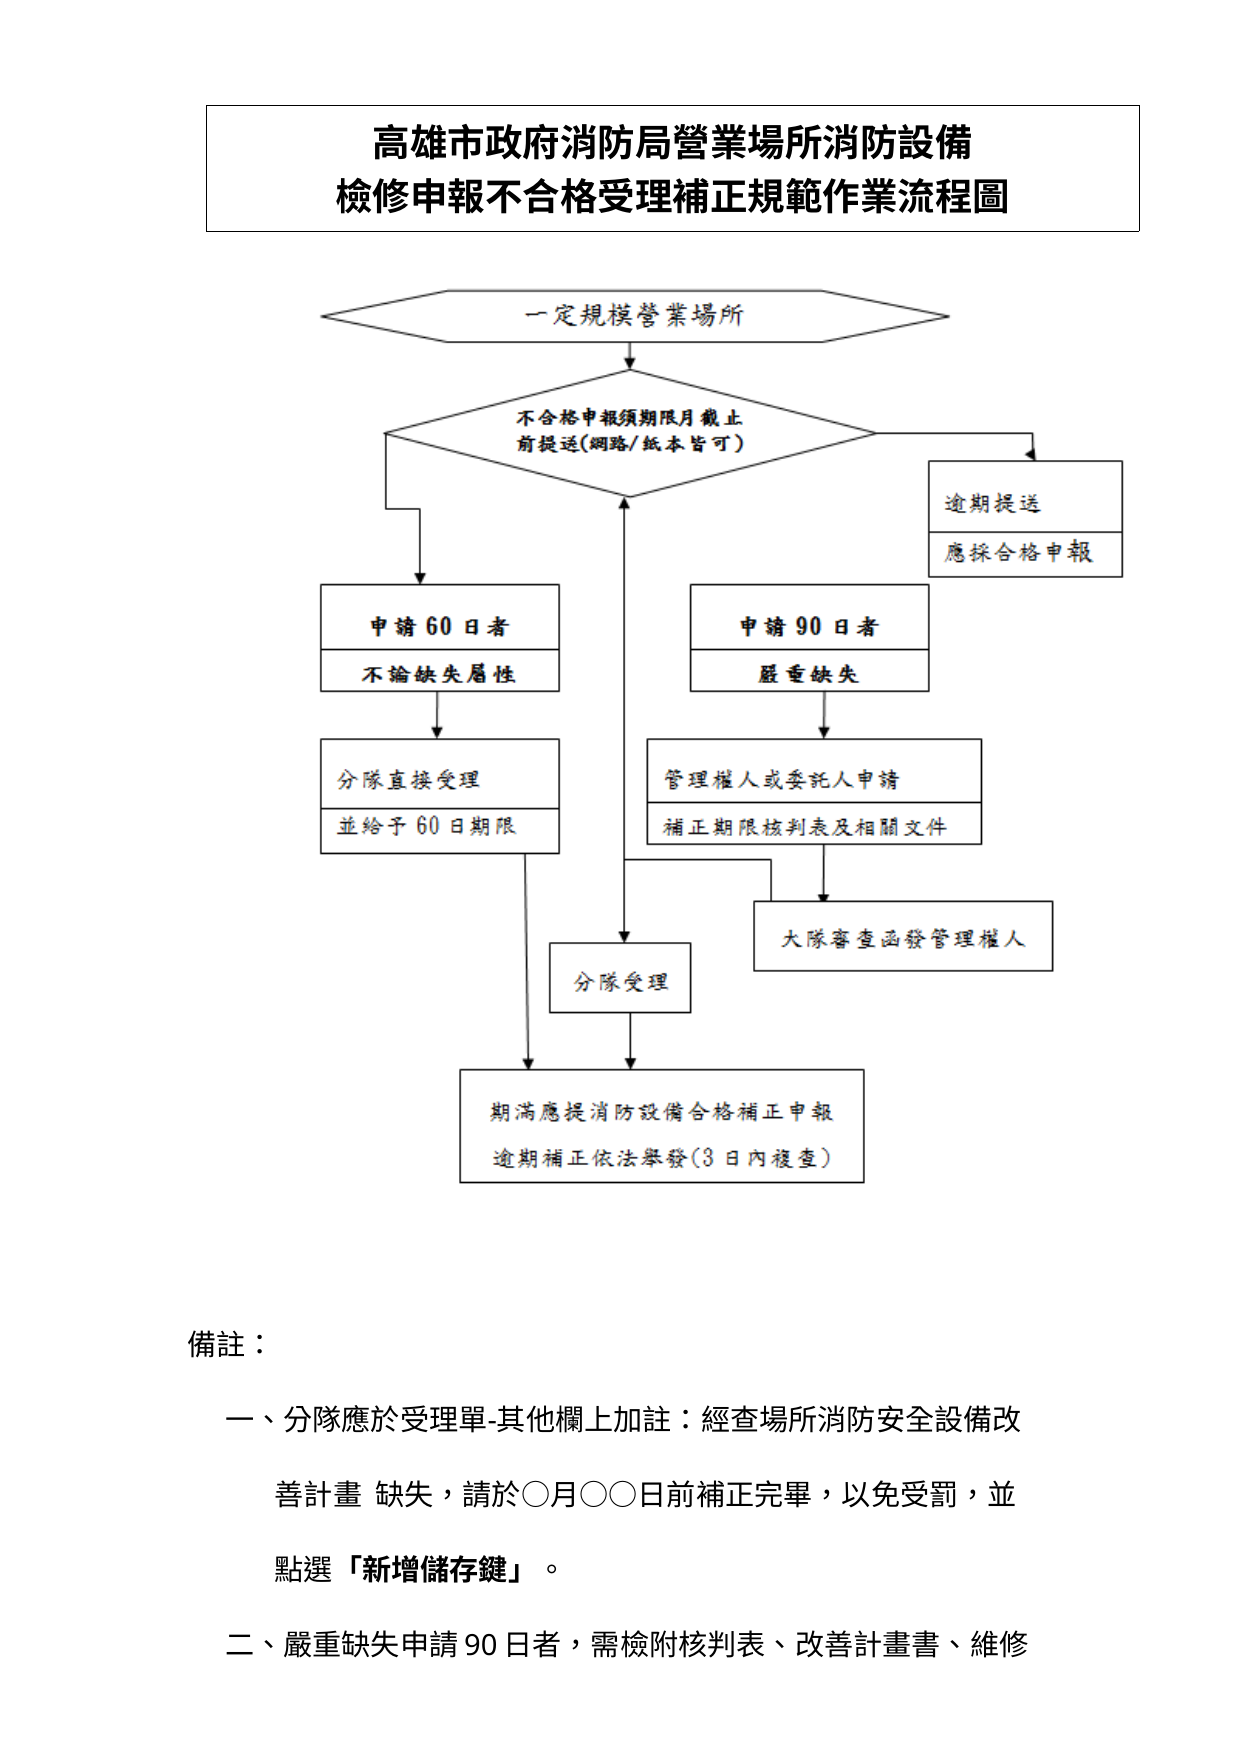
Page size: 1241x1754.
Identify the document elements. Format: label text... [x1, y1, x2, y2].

text 高雄市政府消防局營業場所消防設備 [221, 113, 1124, 167]
text 備註： [187, 1299, 1043, 1374]
text 一、分隊應於受理單-其他欄上加註：經查場所消防安全設備改善計畫 缺失，請於○月○○日前補正完畢，以免受罰，並點選「新增儲存鍵」。 [225, 1374, 1043, 1599]
text 檢修申報不合格受理補正規範作業流程圖 [221, 167, 1124, 221]
picture [110, 252, 1179, 1199]
text 二、嚴重缺失申請90日者，需檢附核判表、改善計畫書、維修 [225, 1599, 1043, 1674]
